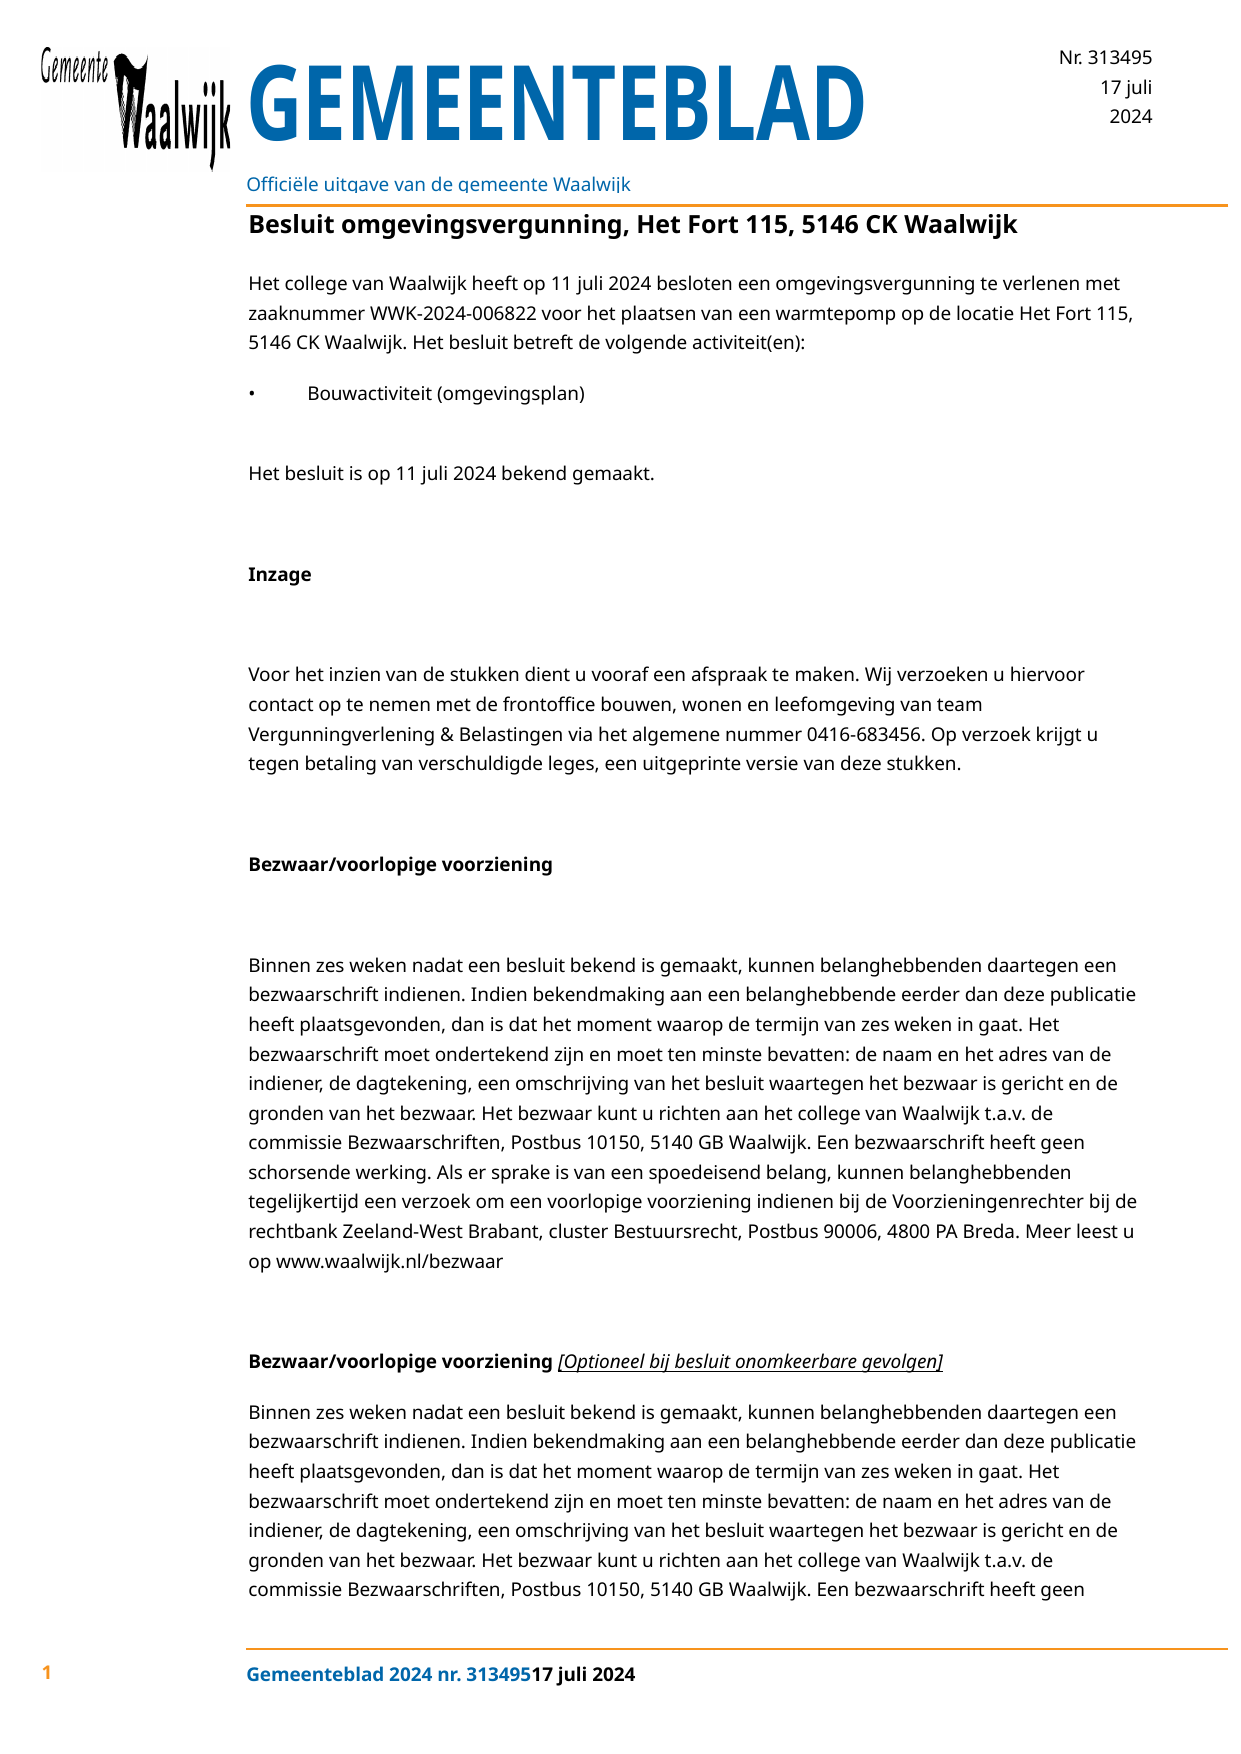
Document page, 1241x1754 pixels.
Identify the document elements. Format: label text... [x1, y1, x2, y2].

picture [41, 47, 231, 172]
text Het besluit is op 11 juli 2024 bekend gemaakt. [248, 460, 1152, 486]
list Bouwactiviteit (omgevingsplan) [248, 380, 1152, 406]
text Binnen zes weken nadat een besluit bekend is gemaakt, kunnen belanghebbenden daartegen een bezwaarschrift indienen. Indien bekendmaking aan een belanghebbende eerder dan deze publicatie heeft plaatsgevonden, dan is dat het moment waarop de termijn van zes weken in gaat. Het bezwaarschrift moet ondertekend zijn en moet ten minste bevatten: de naam en het adres van de indiener, de dagtekening, een omschrijving van het besluit waartegen het bezwaar is gericht en de gronden van het bezwaar. Het bezwaar kunt u richten aan het college van Waalwijk t.a.v. de commissie Bezwaarschriften, Postbus 10150, 5140 GB Waalwijk. Een bezwaarschrift heeft geen schorsende werking. Als er sprake is van een spoedeisend belang, kunnen belanghebbenden tegelijkertijd een verzoek om een voorlopige voorziening indienen bij de Voorzieningenrechter bij de rechtbank Zeeland-West Brabant, cluster Bestuursrecht, Postbus 90006, 4800 PA Breda. Meer leest u op www.waalwijk.nl/bezwaar [248, 952, 1152, 1273]
text Voor het inzien van de stukken dient u vooraf een afspraak te maken. Wij verzoeken u hiervoor contact op te nemen met de frontoffice bouwen, wonen en leefomgeving van team Vergunningverlening & Belastingen via het algemene nummer 0416-683456. Op verzoek krijgt u tegen betaling van verschuldigde leges, een uitgeprinte versie van deze stukken. [248, 662, 1152, 776]
text Bezwaar/voorlopige voorziening [248, 851, 1152, 877]
text Binnen zes weken nadat een besluit bekend is gemaakt, kunnen belanghebbenden daartegen een bezwaarschrift indienen. Indien bekendmaking aan een belanghebbende eerder dan deze publicatie heeft plaatsgevonden, dan is dat het moment waarop de termijn van zes weken in gaat. Het bezwaarschrift moet ondertekend zijn en moet ten minste bevatten: de naam en het adres van de indiener, de dagtekening, een omschrijving van het besluit waartegen het bezwaar is gericht en de gronden van het bezwaar. Het bezwaar kunt u richten aan het college van Waalwijk t.a.v. de commissie Bezwaarschriften, Postbus 10150, 5140 GB Waalwijk. Een bezwaarschrift heeft geen [248, 1399, 1152, 1602]
text Besluit omgevingsvergunning, Het Fort 115, 5146 CK Waalwijk [248, 207, 1152, 241]
text Bezwaar/voorlopige voorziening [Optioneel bij besluit onomkeerbare gevolgen] [248, 1349, 1152, 1374]
text Inzage [248, 561, 1152, 586]
text Het college van Waalwijk heeft op 11 juli 2024 besloten een omgevingsvergunning te verlenen met zaaknummer WWK-2024-006822 voor het plaatsen van een warmtepomp op de locatie Het Fort 115, 5146 CK Waalwijk. Het besluit betreft de volgende activiteit(en): [248, 270, 1152, 355]
